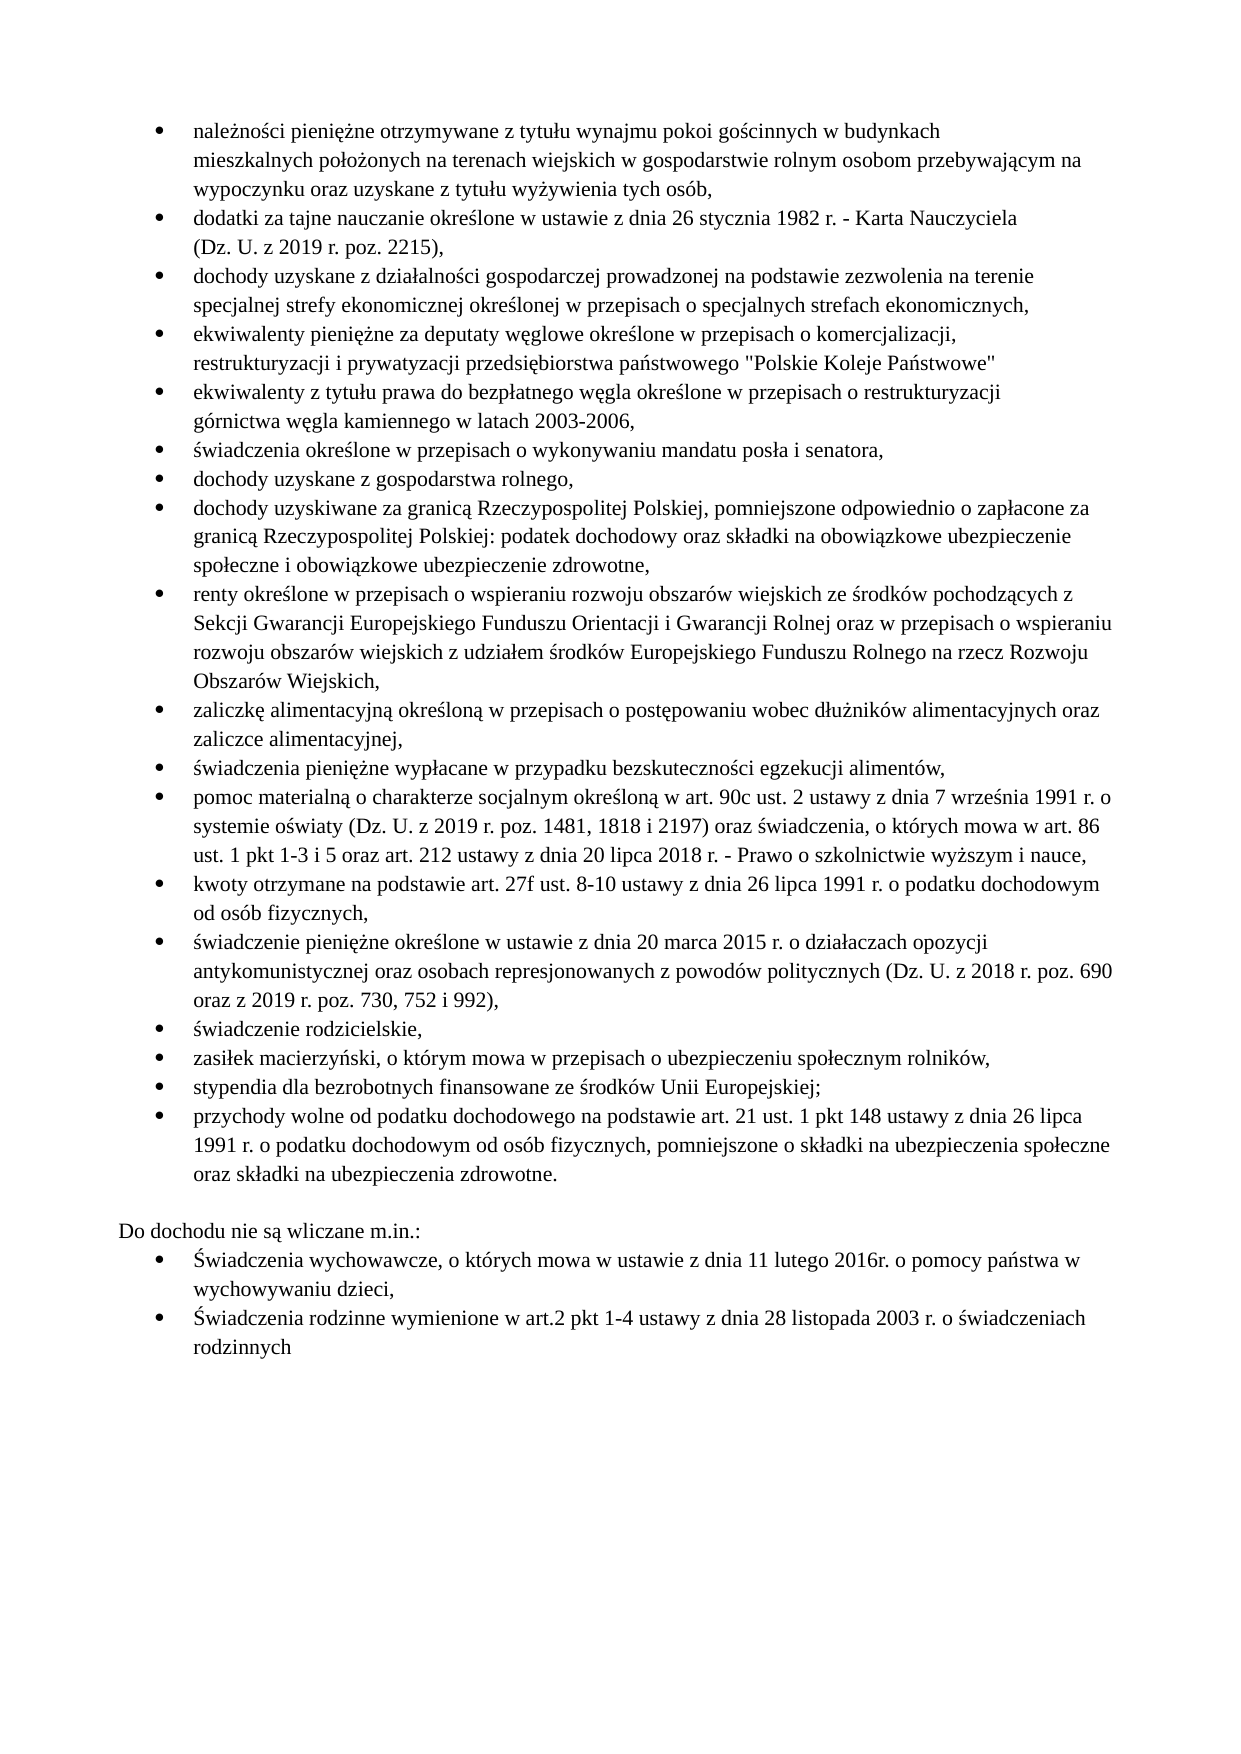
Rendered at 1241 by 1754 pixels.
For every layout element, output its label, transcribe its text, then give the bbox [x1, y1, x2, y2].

list dochody uzyskane z działalności gospodarczej prowadzonej na podstawie zezwolenia na terenie specjalnej strefy ekonomicznej określonej w przepisach o specjalnych strefach ekonomicznych, [156, 263, 1122, 317]
list pomoc materialną o charakterze socjalnym określoną w art. 90c ust. 2 ustawy z dnia 7 września 1991 r. o systemie oświaty (Dz. U. z 2019 r. poz. 1481, 1818 i 2197) oraz świadczenia, o których mowa w art. 86 ust. 1 pkt 1-3 i 5 oraz art. 212 ustawy z dnia 20 lipca 2018 r. - Prawo o szkolnictwie wyższym i nauce, [156, 784, 1122, 867]
list świadczenia pieniężne wypłacane w przypadku bezskuteczności egzekucji alimentów, [156, 755, 1122, 780]
list ekwiwalenty z tytułu prawa do bezpłatnego węgla określone w przepisach o restrukturyzacji górnictwa węgla kamiennego w latach 2003-2006, [156, 379, 1122, 433]
list ekwiwalenty pieniężne za deputaty węglowe określone w przepisach o komercjalizacji, restrukturyzacji i prywatyzacji przedsiębiorstwa państwowego "Polskie Koleje Państwowe" [156, 321, 1122, 375]
list Świadczenia rodzinne wymienione w art.2 pkt 1-4 ustawy z dnia 28 listopada 2003 r. o świadczeniach rodzinnych [156, 1305, 1122, 1359]
list świadczenia określone w przepisach o wykonywaniu mandatu posła i senatora, [156, 437, 1122, 462]
list dodatki za tajne nauczanie określone w ustawie z dnia 26 stycznia 1982 r. - Karta Nauczyciela (Dz. U. z 2019 r. poz. 2215), [156, 205, 1122, 259]
list dochody uzyskane z gospodarstwa rolnego, [156, 466, 1122, 491]
list świadczenie pieniężne określone w ustawie z dnia 20 marca 2015 r. o działaczach opozycji antykomunistycznej oraz osobach represjonowanych z powodów politycznych (Dz. U. z 2018 r. poz. 690 oraz z 2019 r. poz. 730, 752 i 992), [156, 929, 1122, 1012]
list należności pieniężne otrzymywane z tytułu wynajmu pokoi gościnnych w budynkach mieszkalnych położonych na terenach wiejskich w gospodarstwie rolnym osobom przebywającym na wypoczynku oraz uzyskane z tytułu wyżywienia tych osób, [156, 118, 1122, 201]
list świadczenie rodzicielskie, [156, 1016, 1122, 1041]
list kwoty otrzymane na podstawie art. 27f ust. 8-10 ustawy z dnia 26 lipca 1991 r. o podatku dochodowym od osób fizycznych, [156, 871, 1122, 925]
list stypendia dla bezrobotnych finansowane ze środków Unii Europejskiej; [156, 1074, 1122, 1099]
list przychody wolne od podatku dochodowego na podstawie art. 21 ust. 1 pkt 148 ustawy z dnia 26 lipca 1991 r. o podatku dochodowym od osób fizycznych, pomniejszone o składki na ubezpieczenia społeczne oraz składki na ubezpieczenia zdrowotne. [156, 1103, 1122, 1186]
list Świadczenia wychowawcze, o których mowa w ustawie z dnia 11 lutego 2016r. o pomocy państwa w wychowywaniu dzieci, [156, 1247, 1122, 1302]
list zaliczkę alimentacyjną określoną w przepisach o postępowaniu wobec dłużników alimentacyjnych oraz zaliczce alimentacyjnej, [156, 697, 1122, 751]
list renty określone w przepisach o wspieraniu rozwoju obszarów wiejskich ze środków pochodzących z Sekcji Gwarancji Europejskiego Funduszu Orientacji i Gwarancji Rolnej oraz w przepisach o wspieraniu rozwoju obszarów wiejskich z udziałem środków Europejskiego Funduszu Rolnego na rzecz Rozwoju Obszarów Wiejskich, [156, 581, 1122, 693]
list zasiłek macierzyński, o którym mowa w przepisach o ubezpieczeniu społecznym rolników, [156, 1045, 1122, 1070]
list dochody uzyskiwane za granicą Rzeczypospolitej Polskiej, pomniejszone odpowiednio o zapłacone za granicą Rzeczypospolitej Polskiej: podatek dochodowy oraz składki na obowiązkowe ubezpieczenie społeczne i obowiązkowe ubezpieczenie zdrowotne, [156, 494, 1122, 578]
text Do dochodu nie są wliczane m.in.: [118, 1218, 1122, 1244]
